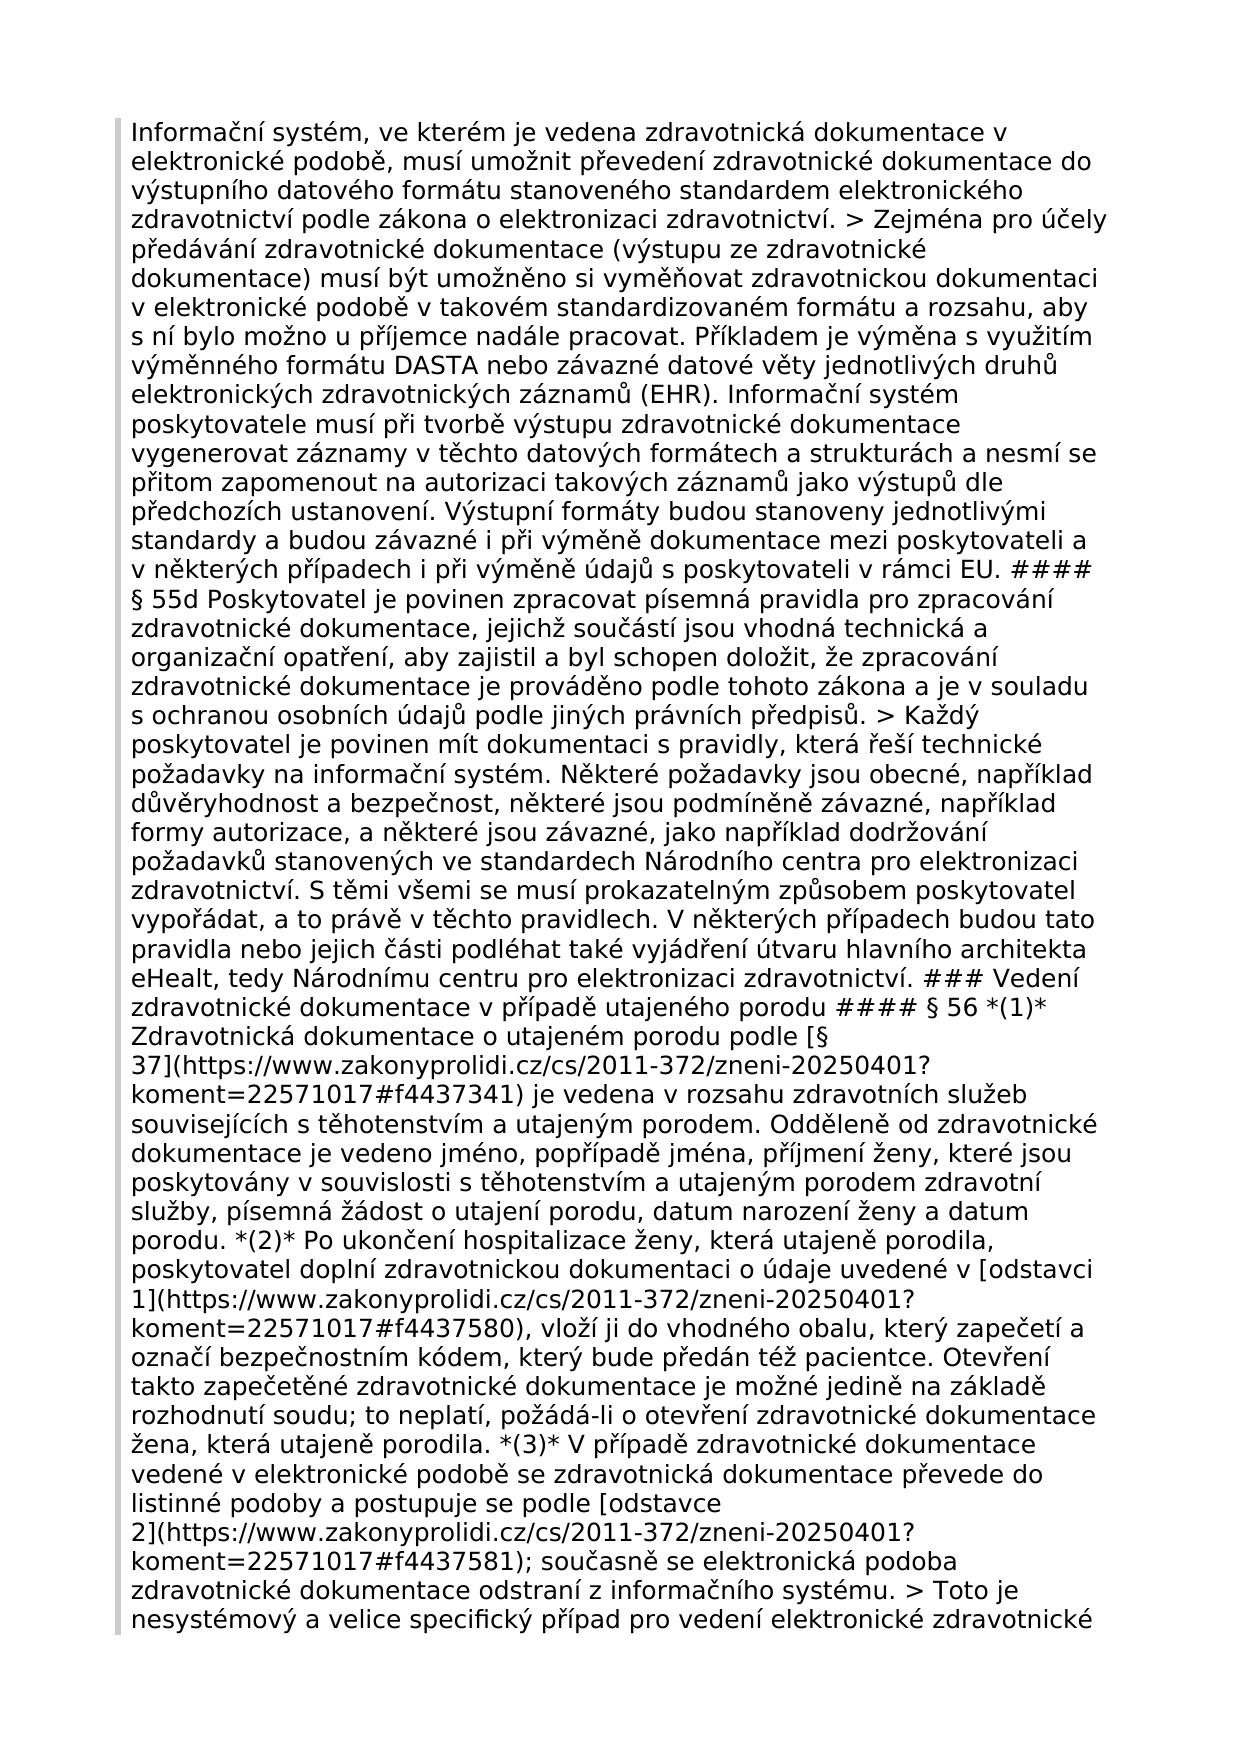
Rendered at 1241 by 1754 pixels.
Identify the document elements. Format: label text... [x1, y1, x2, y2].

table_header Informační systém, ve kterém je vedena zdravotnická dokumentace v elektronické podobě, musí umožnit převedení zdravotnické dokumentace do výstupního datového formátu stanoveného standardem elektronického zdravotnictví podle zákona o elektronizaci zdravotnictví. > Zejména pro účely předávání zdravotnické dokumentace (výstupu ze zdravotnické dokumentace) musí být umožněno si vyměňovat zdravotnickou dokumentaci v elektronické podobě v takovém standardizovaném formátu a rozsahu, aby s ní bylo možno u příjemce nadále pracovat. Příkladem je výměna s využitím výměnného formátu DASTA nebo závazné datové věty jednotlivých druhů elektronických zdravotnických záznamů (EHR). Informační systém poskytovatele musí při tvorbě výstupu zdravotnické dokumentace vygenerovat záznamy v těchto datových formátech a strukturách a nesmí se přitom zapomenout na autorizaci takových záznamů jako výstupů dle předchozích ustanovení. Výstupní formáty budou stanoveny jednotlivými standardy a budou závazné i při výměně dokumentace mezi poskytovateli a v některých případech i při výměně údajů s poskytovateli v rámci EU. #### § 55d Poskytovatel je povinen zpracovat písemná pravidla pro zpracování zdravotnické dokumentace, jejichž součástí jsou vhodná technická a organizační opatření, aby zajistil a byl schopen doložit, že zpracování zdravotnické dokumentace je prováděno podle tohoto zákona a je v souladu s ochranou osobních údajů podle jiných právních předpisů. > Každý poskytovatel je povinen mít dokumentaci s pravidly, která řeší technické požadavky na informační systém. Některé požadavky jsou obecné, například důvěryhodnost a bezpečnost, některé jsou podmíněně závazné, například formy autorizace, a některé jsou závazné, jako například dodržování požadavků stanovených ve standardech Národního centra pro elektronizaci zdravotnictví. S těmi všemi se musí prokazatelným způsobem poskytovatel vypořádat, a to právě v těchto pravidlech. V některých případech budou tato pravidla nebo jejich části podléhat také vyjádření útvaru hlavního architekta eHealt, tedy Národnímu centru pro elektronizaci zdravotnictví. ### Vedení zdravotnické dokumentace v případě utajeného porodu #### § 56 *(1)* Zdravotnická dokumentace o utajeném porodu podle [§ 37](https://www.zakonyprolidi.cz/cs/2011-372/zneni-20250401?koment=22571017#f4437341) je vedena v rozsahu zdravotních služeb souvisejících s těhotenstvím a utajeným porodem. Odděleně od zdravotnické dokumentace je vedeno jméno, popřípadě jména, příjmení ženy, které jsou poskytovány v souvislosti s těhotenstvím a utajeným porodem zdravotní služby, písemná žádost o utajení porodu, datum narození ženy a datum porodu. *(2)* Po ukončení hospitalizace ženy, která utajeně porodila, poskytovatel doplní zdravotnickou dokumentaci o údaje uvedené v [odstavci 1](https://www.zakonyprolidi.cz/cs/2011-372/zneni-20250401?koment=22571017#f4437580), vloží ji do vhodného obalu, který zapečetí a označí bezpečnostním kódem, který bude předán též pacientce. Otevření takto zapečetěné zdravotnické dokumentace je možné jedině na základě rozhodnutí soudu; to neplatí, požádá-li o otevření zdravotnické dokumentace žena, která utajeně porodila. *(3)* V případě zdravotnické dokumentace vedené v elektronické podobě se zdravotnická dokumentace převede do listinné podoby a postupuje se podle [odstavce 2](https://www.zakonyprolidi.cz/cs/2011-372/zneni-20250401?koment=22571017#f4437581); současně se elektronická podoba zdravotnické dokumentace odstraní z informačního systému. > Toto je nesystémový a velice specifický případ pro vedení elektronické zdravotnické [121, 118, 1122, 1635]
